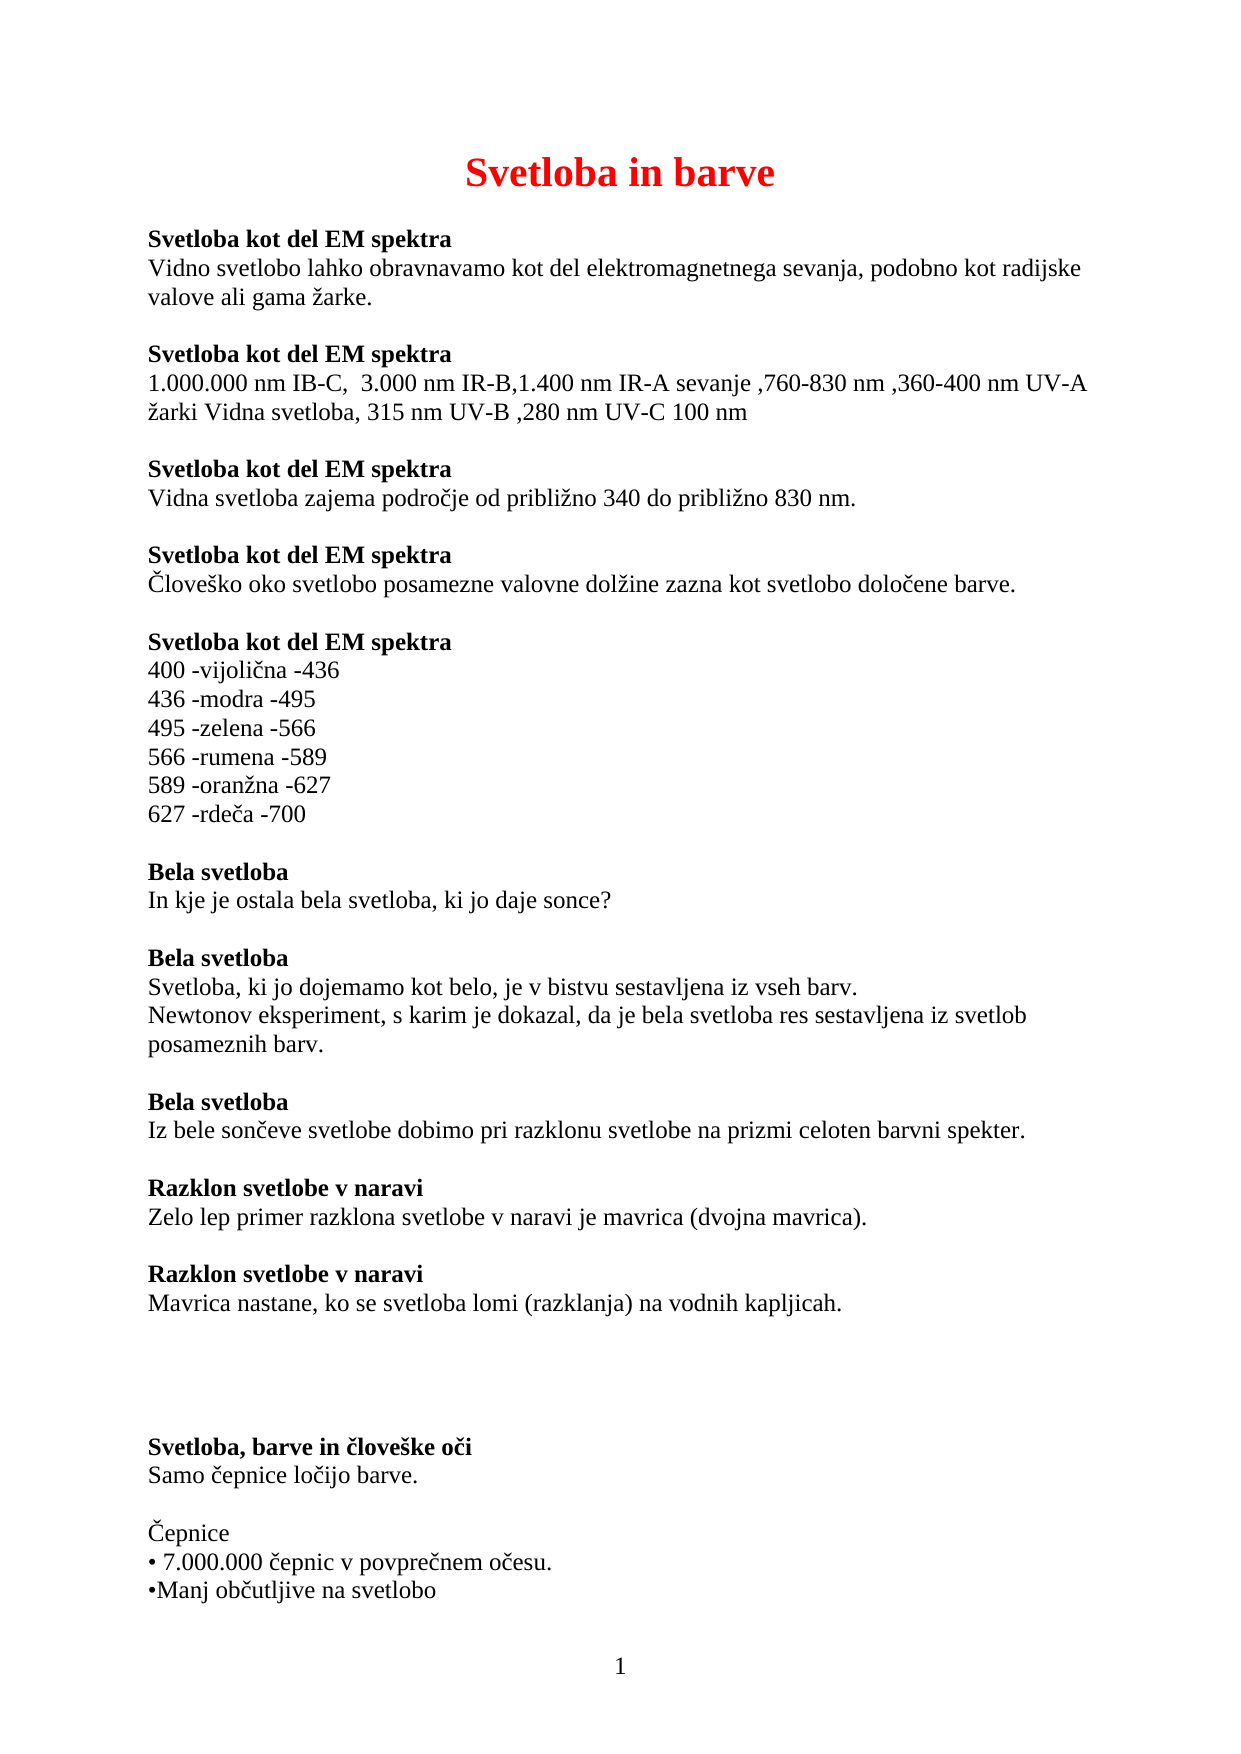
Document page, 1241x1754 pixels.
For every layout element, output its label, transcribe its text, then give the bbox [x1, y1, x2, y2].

subtitle Svetloba kot del EM spektra [148, 454, 1093, 483]
subtitle Svetloba, barve in človeške oči [148, 1432, 1093, 1461]
text Zelo lep primer razklona svetlobe v naravi je mavrica (dvojna mavrica). [148, 1202, 1093, 1231]
text In kje je ostala bela svetloba, ki jo daje sonce? [148, 886, 1093, 914]
text 627 -rdeča -700 [148, 799, 1093, 828]
subtitle Svetloba in barve [148, 148, 1093, 196]
text 566 -rumena -589 [148, 742, 1093, 771]
text 436 -modra -495 [148, 684, 1093, 713]
text Newtonov eksperiment, s karim je dokazal, da je bela svetloba res sestavljena iz svetlob posameznih barv. [148, 1001, 1093, 1058]
text Svetloba, ki jo dojemamo kot belo, je v bistvu sestavljena iz vseh barv. [148, 972, 1093, 1001]
text Iz bele sončeve svetlobe dobimo pri razklonu svetlobe na prizmi celoten barvni spekter. [148, 1116, 1093, 1144]
text Človeško oko svetlobo posamezne valovne dolžine zazna kot svetlobo določene barve. [148, 569, 1093, 598]
subtitle Svetloba kot del EM spektra [148, 541, 1093, 569]
subtitle Bela svetloba [148, 1087, 1093, 1116]
subtitle Svetloba kot del EM spektra [148, 224, 1093, 253]
text Vidno svetlobo lahko obravnavamo kot del elektromagnetnega sevanja, podobno kot radijske valove ali gama žarke. [148, 253, 1093, 311]
text Čepnice [148, 1518, 1093, 1547]
text 400 -vijolična -436 [148, 656, 1093, 684]
text •Manj občutljive na svetlobo [148, 1576, 1093, 1604]
text 1.000.000 nm IB-C, 3.000 nm IR-B,1.400 nm IR-A sevanje ,760-830 nm ,360-400 nm UV-A žarki Vidna svetloba, 315 nm UV-B ,280 nm UV-C 100 nm [148, 368, 1093, 426]
text Mavrica nastane, ko se svetloba lomi (razklanja) na vodnih kapljicah. [148, 1288, 1093, 1317]
subtitle Bela svetloba [148, 857, 1093, 886]
text 495 -zelena -566 [148, 713, 1093, 742]
text • 7.000.000 čepnic v povprečnem očesu. [148, 1547, 1093, 1576]
subtitle Svetloba kot del EM spektra [148, 339, 1093, 368]
subtitle Bela svetloba [148, 943, 1093, 972]
subtitle Razklon svetlobe v naravi [148, 1173, 1093, 1202]
text Samo čepnice ločijo barve. [148, 1461, 1093, 1489]
text 589 -oranžna -627 [148, 771, 1093, 799]
text Vidna svetloba zajema področje od približno 340 do približno 830 nm. [148, 483, 1093, 512]
subtitle Svetloba kot del EM spektra [148, 627, 1093, 656]
subtitle Razklon svetlobe v naravi [148, 1259, 1093, 1288]
